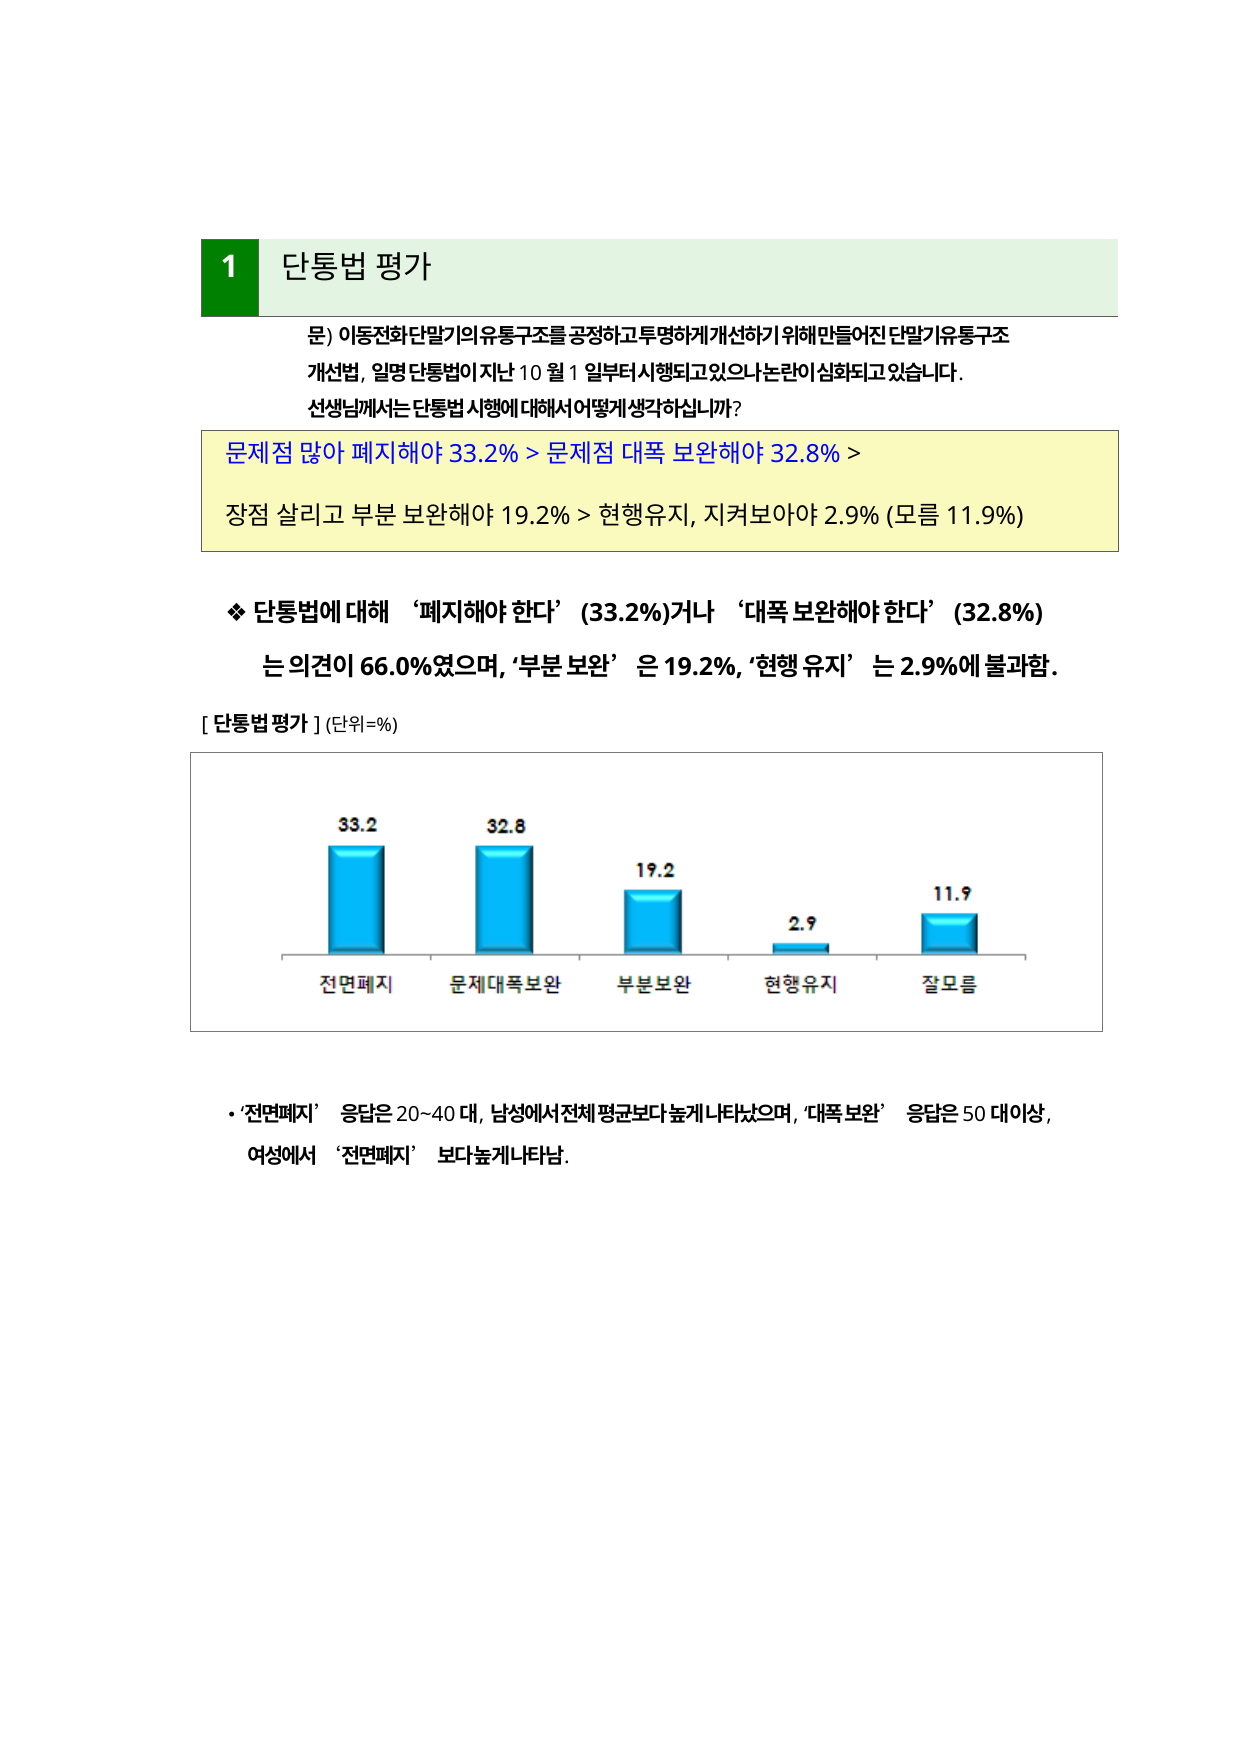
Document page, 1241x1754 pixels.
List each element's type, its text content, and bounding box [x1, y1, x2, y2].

table_header 단통법 평가 [259, 239, 1118, 316]
table_cell 문제점 많아 폐지해야 33.2% > 문제점 대폭 보완해야 32.8% > 장점 살리고 부분 보완해야 19.2% > 현행유지, 지켜보아야 2.9% (모름 11.9%) [202, 431, 1118, 551]
table_cell [191, 753, 1102, 1031]
table_cell 문) 이동전화 단말기의 유통구조를 공정하고 투명하게 개선하기 위해 만들어진 단말기유통구조 개선법, 일명 단통법이 지난 10월 1일부터 시행되고 있으나 논란이 심화되고 있습니다. 선생님께서는 단통법 시행에 대해서 어떻게 생각하십니까? [258, 317, 1118, 430]
picture [244, 758, 1050, 1014]
table_header [ 단통법 평가 ] (단위=%) [191, 704, 1103, 752]
table_cell [201, 317, 258, 430]
text ❖ 단통법에 대해 ‘폐지해야 한다’(33.2%)거나 ‘대폭 보완해야 한다’(32.8%)는 의견이 66.0%였으며, ‘부분 보완’은 19.2%, ‘현행 유지’는 2.9%에 불과함. [225, 592, 1063, 683]
table_header 1 [202, 240, 258, 316]
text • ‘전면폐지’ 응답은 20~40대, 남성에서 전체 평균보다 높게 나타났으며, ‘대폭 보완’ 응답은 50대 이상, 여성에서 ‘전면폐지’ 보다 높게 나타남. [228, 1097, 1063, 1169]
